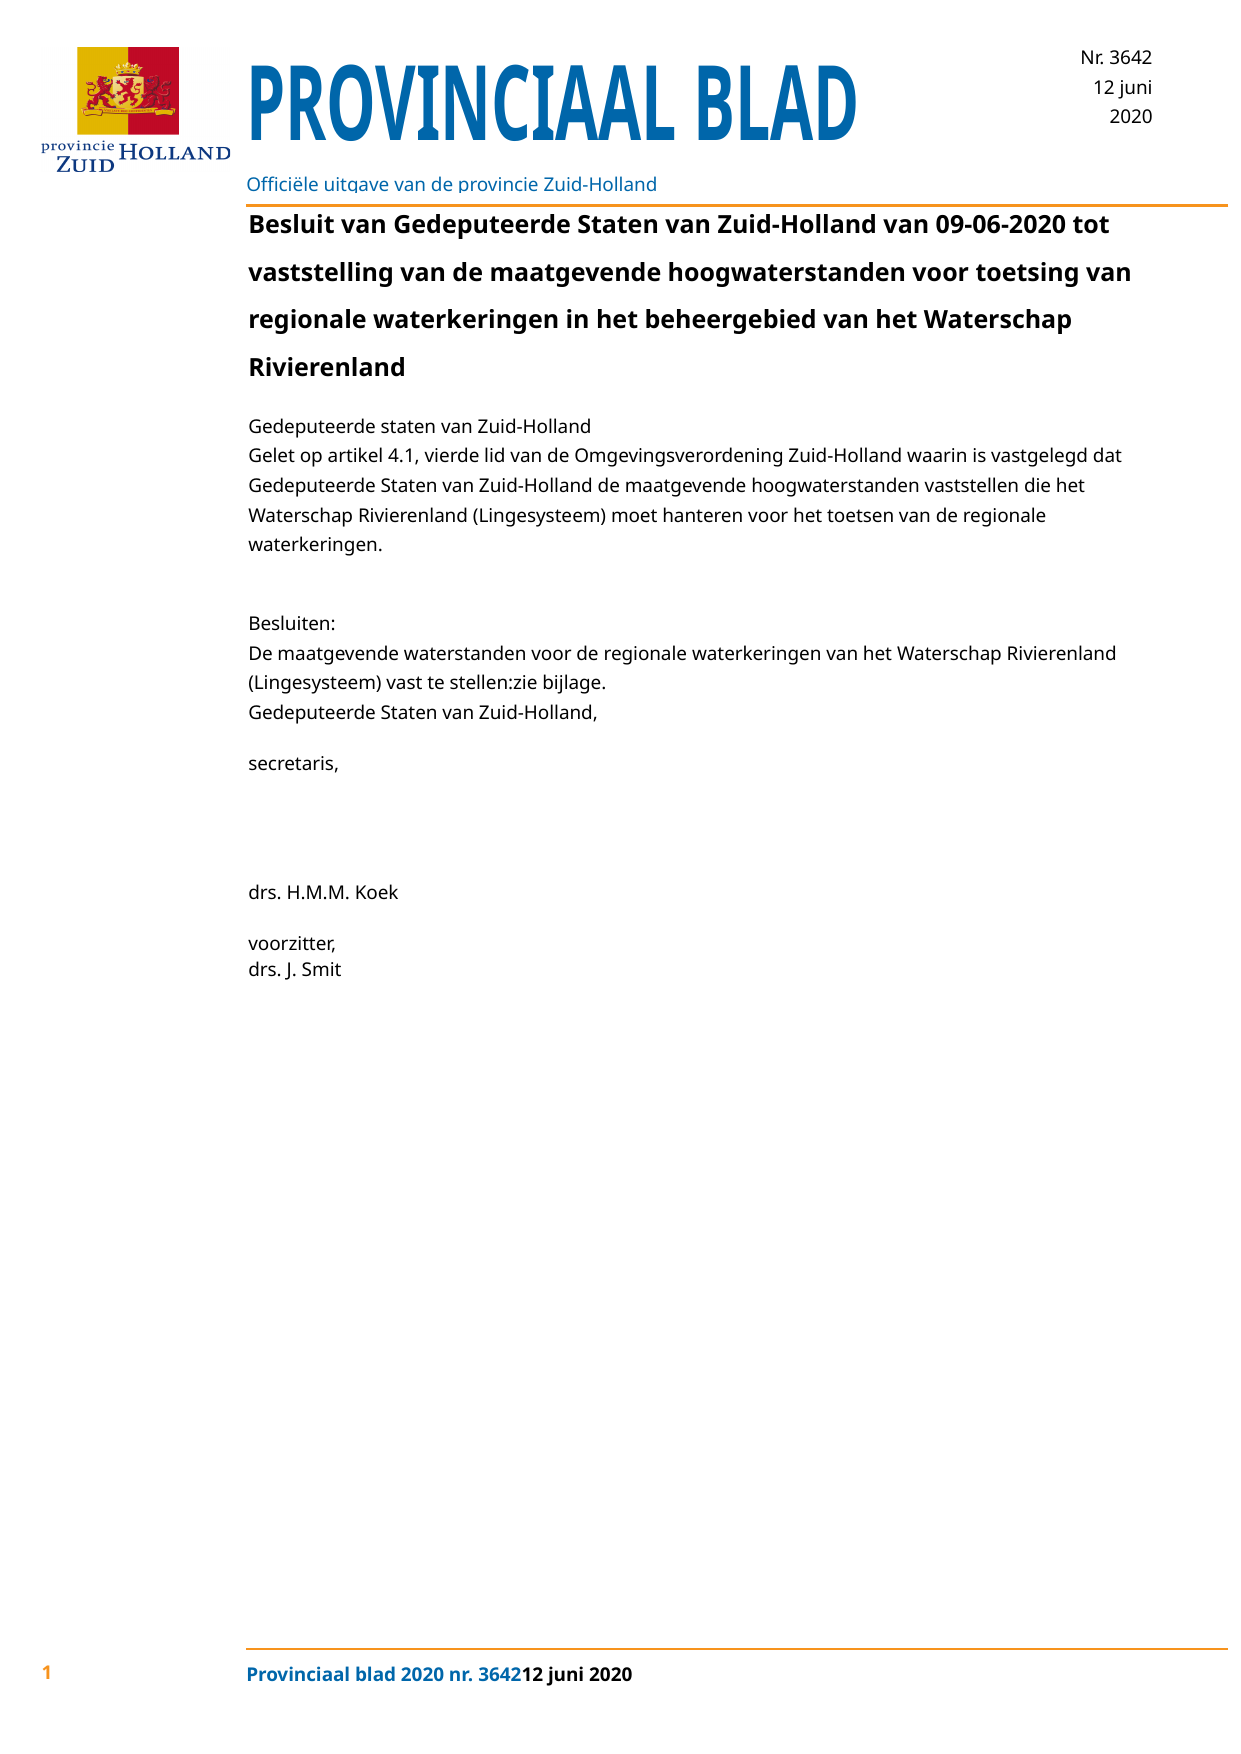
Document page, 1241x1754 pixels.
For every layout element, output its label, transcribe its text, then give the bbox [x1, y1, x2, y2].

text Besluiten: [248, 610, 1152, 636]
text Gedeputeerde Staten van Zuid-Holland, [248, 699, 1152, 725]
picture [41, 47, 231, 172]
text secretaris, [248, 751, 1152, 776]
text voorzitter, [248, 931, 1152, 956]
text drs. H.M.M. Koek [248, 879, 1152, 905]
text drs. J. Smit [248, 956, 1152, 982]
text Besluit van Gedeputeerde Staten van Zuid-Holland van 09-06-2020 tot vaststelling van de maatgevende hoogwaterstanden voor toetsing van regionale waterkeringen in het beheergebied van het Waterschap Rivierenland [248, 207, 1152, 384]
text Gelet op artikel 4.1, vierde lid van de Omgevingsverordening Zuid-Holland waarin is vastgelegd dat Gedeputeerde Staten van Zuid-Holland de maatgevende hoogwaterstanden vaststellen die het Waterschap Rivierenland (Lingesysteem) moet hanteren voor het toetsen van de regionale waterkeringen. [248, 443, 1152, 557]
text De maatgevende waterstanden voor de regionale waterkeringen van het Waterschap Rivierenland (Lingesysteem) vast te stellen:zie bijlage. [248, 640, 1152, 695]
text Gedeputeerde staten van Zuid-Holland [248, 413, 1152, 439]
